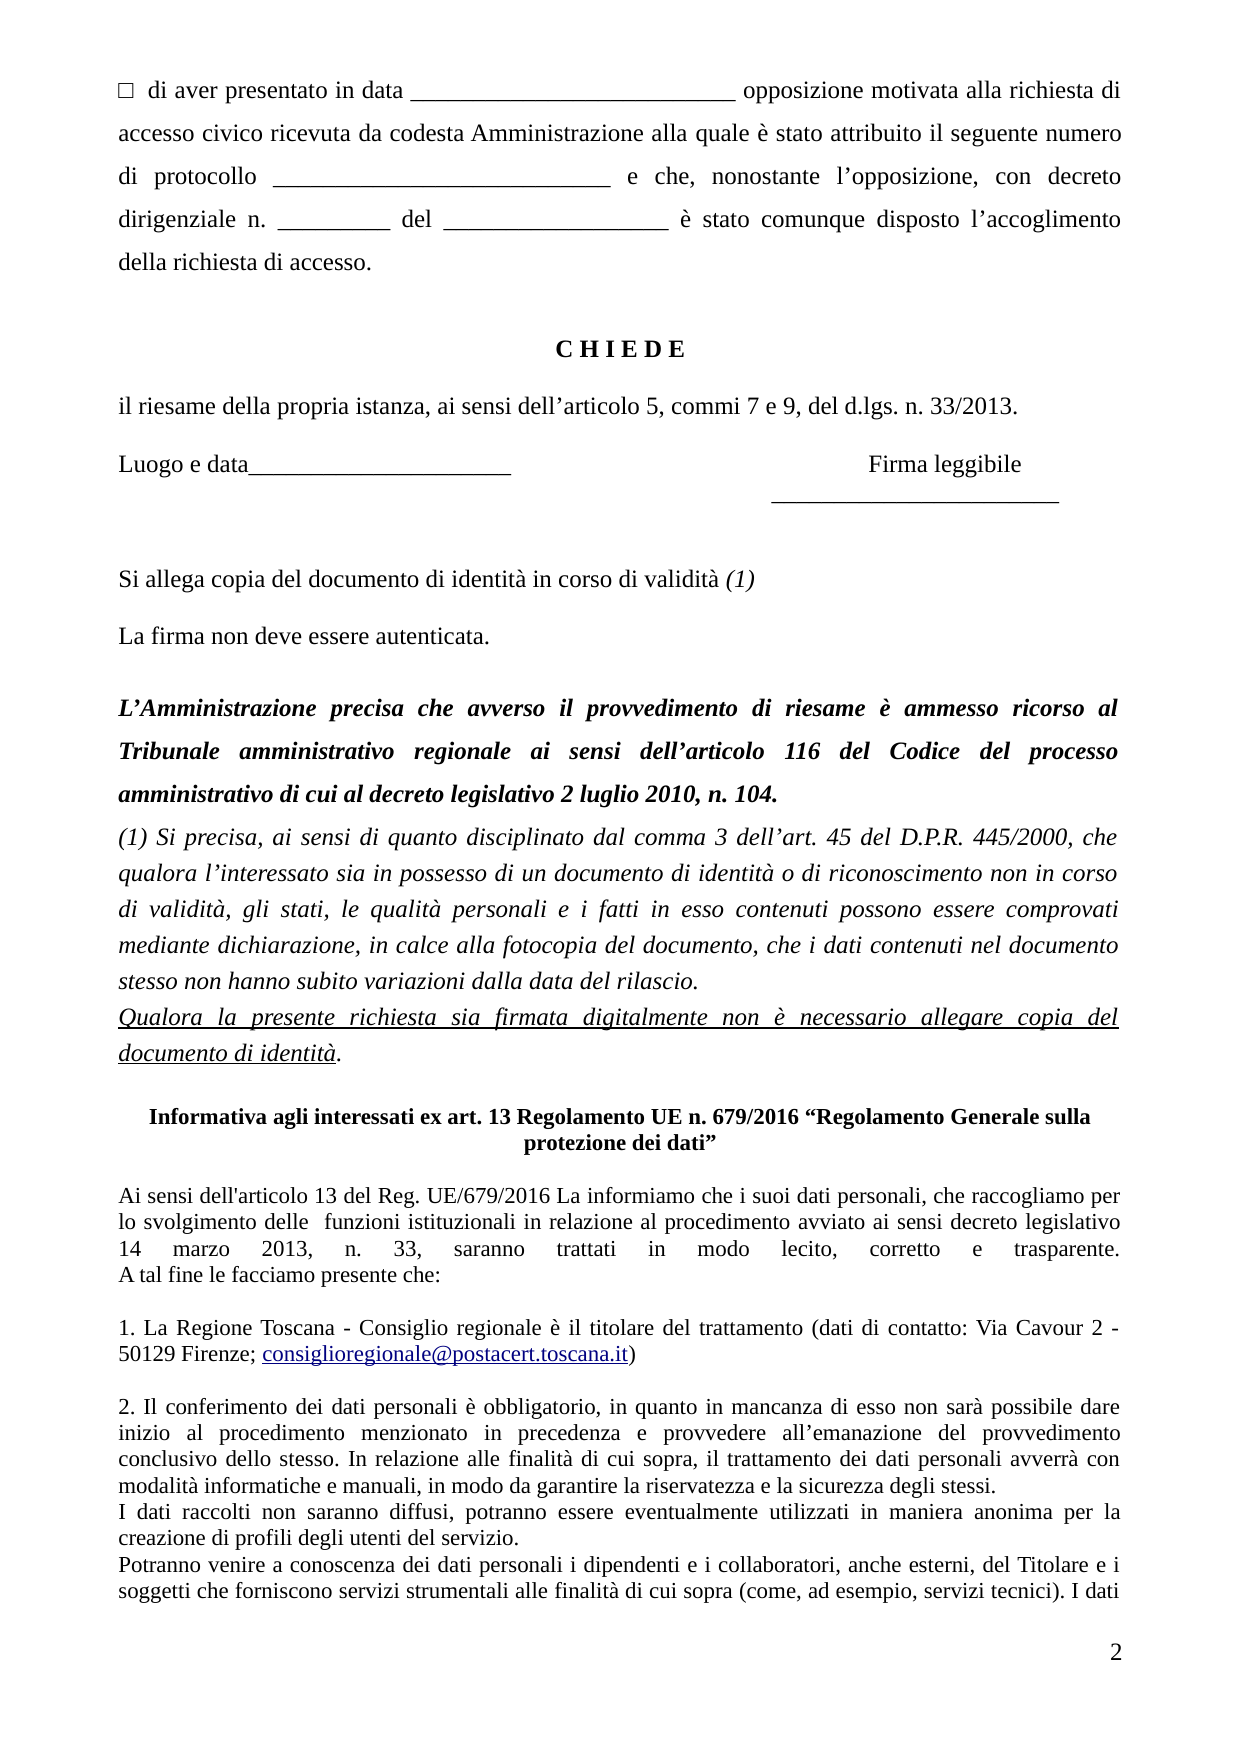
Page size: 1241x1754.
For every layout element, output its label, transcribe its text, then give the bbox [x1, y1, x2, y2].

text 2. Il conferimento dei dati personali è obbligatorio, in quanto in mancanza di esso non sarà possibile dare inizio al procedimento menzionato in precedenza e provvedere all’emanazione del provvedimento conclusivo dello stesso. In relazione alle finalità di cui sopra, il trattamento dei dati personali avverrà con modalità informatiche e manuali, in modo da garantire la riservatezza e la sicurezza degli stessi. [118, 1366, 1122, 1498]
text (1) Si precisa, ai sensi di quanto disciplinato dal comma 3 dell’art. 45 del D.P.R. 445/2000, che qualora l’interessato sia in possesso di un documento di identità o di riconoscimento non in corso di validità, gli stati, le qualità personali e i fatti in esso contenuti possono essere comprovati mediante dichiarazione, in calce alla fotocopia del documento, che i dati contenuti nel documento stesso non hanno subito variazioni dalla data del rilascio. [118, 822, 1122, 995]
text Potranno venire a conoscenza dei dati personali i dipendenti e i collaboratori, anche esterni, del Titolare e i soggetti che forniscono servizi strumentali alle finalità di cui sopra (come, ad esempio, servizi tecnici). I dati [118, 1551, 1122, 1603]
text Luogo e data_____________________ Firma leggibile [118, 449, 1122, 477]
text _______________________ [708, 477, 1122, 506]
text I dati raccolti non saranno diffusi, potranno essere eventualmente utilizzati in maniera anonima per la creazione di profili degli utenti del servizio. [118, 1498, 1122, 1551]
text il riesame della propria istanza, ai sensi dell’articolo 5, commi 7 e 9, del d.lgs. n. 33/2013. [118, 391, 1122, 420]
text Ai sensi dell'articolo 13 del Reg. UE/679/2016 La informiamo che i suoi dati personali, che raccogliamo per lo svolgimento delle funzioni istituzionali in relazione al procedimento avviato ai sensi decreto legislativo 14 marzo 2013, n. 33, saranno trattati in modo lecito, corretto e trasparente. A tal fine le facciamo presente che: [118, 1182, 1122, 1287]
text Informativa agli interessati ex art. 13 Regolamento UE n. 679/2016 “Regolamento Generale sulla protezione dei dati” [118, 1103, 1122, 1156]
text C H I E D E [118, 334, 1122, 362]
text Qualora la presente richiesta sia firmata digitalmente non è necessario allegare copia del documento di identità. [118, 1002, 1122, 1067]
list La firma non deve essere autenticata. [118, 621, 1122, 650]
text L’Amministrazione precisa che avverso il provvedimento di riesame è ammesso ricorso al Tribunale amministrativo regionale ai sensi dell’articolo 116 del Codice del processo amministrativo di cui al decreto legislativo 2 luglio 2010, n. 104. [118, 693, 1122, 808]
text Si allega copia del documento di identità in corso di validità (1) [118, 564, 1122, 592]
text 1. La Regione Toscana - Consiglio regionale è il titolare del trattamento (dati di contatto: Via Cavour 2 - 50129 Firenze; consiglioregionale@postacert.toscana.it) [118, 1287, 1122, 1366]
text □ di aver presentato in data __________________________ opposizione motivata alla richiesta di accesso civico ricevuta da codesta Amministrazione alla quale è stato attribuito il seguente numero di protocollo ___________________________ e che, nonostante l’opposizione, con decreto dirigenziale n. _________ del __________________ è stato comunque disposto l’accoglimento della richiesta di accesso. [118, 75, 1122, 276]
